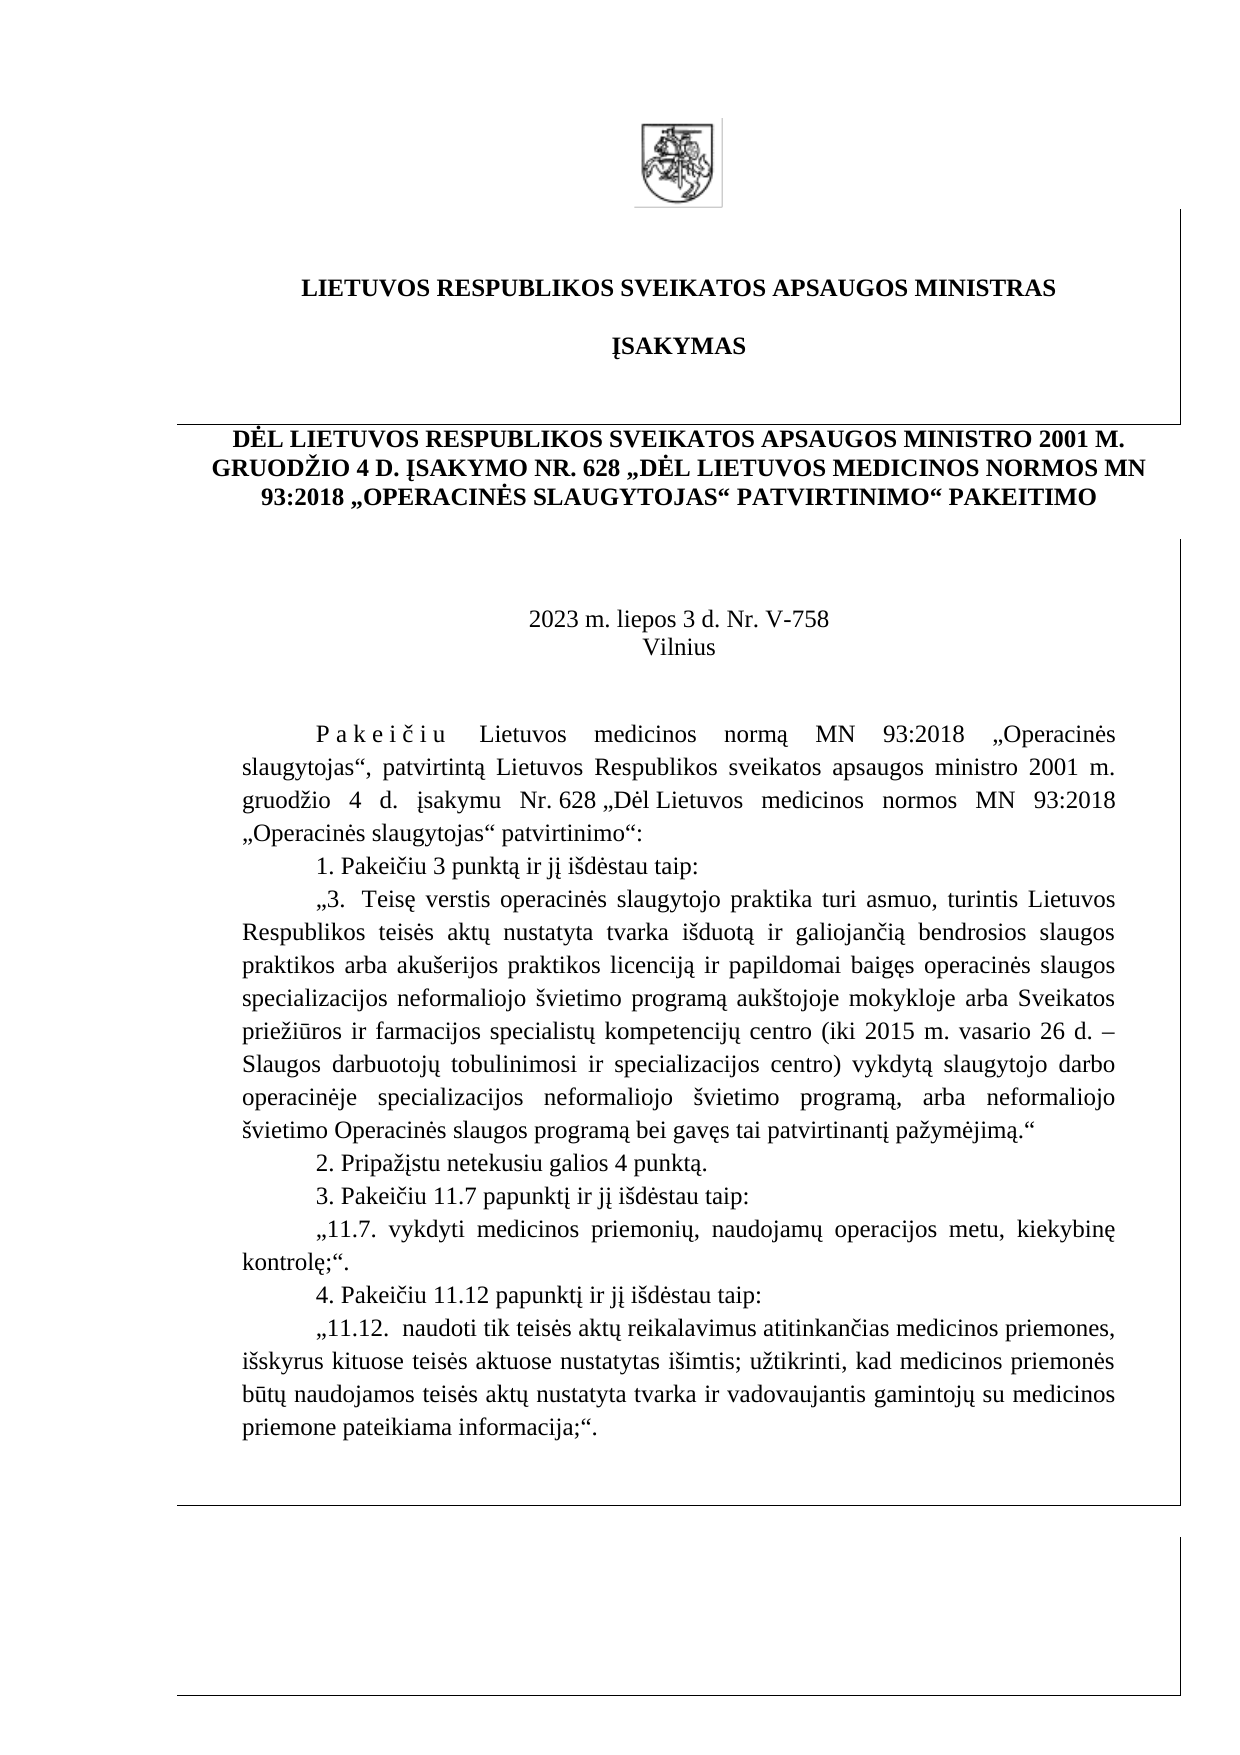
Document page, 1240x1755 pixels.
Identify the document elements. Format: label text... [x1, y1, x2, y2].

text ĮSAKYMAS [177, 331, 1180, 424]
text DĖL LIETUVOS RESPUBLIKOS SVEIKATOS APSAUGOS MINISTRO 2001 M. GRUODŽIO 4 D. ĮSAKYMO NR. 628 „DĖL LIETUVOS MEDICINOS NORMOS MN 93:2018 „OPERACINĖS SLAUGYTOJAS“ PATVIRTINIMO“ PAKEITIMO [177, 424, 1181, 510]
text LIETUVOS RESPUBLIKOS SVEIKATOS APSAUGOS MINISTRAS [177, 209, 1180, 302]
text 1. Pakeičiu 3 punktą ir jį išdėstau taip: [177, 786, 1181, 819]
text 3. Pakeičiu 11.7 papunktį ir jį išdėstau taip: [177, 1116, 1181, 1149]
text Pakeičiu Lietuvos medicinos normą MN 93:2018 „Operacinės slaugytojas“, patvirtintą Lietuvos Respublikos sveikatos apsaugos ministro 2001 m. gruodžio 4 d. įsakymu Nr. 628 „Dėl Lietuvos medicinos normos MN 93:2018 „Operacinės slaugytojas“ patvirtinimo“: [177, 719, 1180, 786]
text 2023 m. liepos 3 d. Nr. V-758 [177, 539, 1180, 632]
text „11.12. naudoti tik teisės aktų reikalavimus atitinkančias medicinos priemones, išskyrus kituose teisės aktuose nustatytas išimtis; užtikrinti, kad medicinos priemonės būtų naudojamos teisės aktų nustatyta tvarka ir vadovaujantis gamintojų su medicinos priemone pateikiama informacija;“. [177, 1248, 1181, 1505]
text Vilnius [177, 632, 1181, 661]
text „11.7. vykdyti medicinos priemonių, naudojamų operacijos metu, kiekybinę kontrolę;“. [177, 1149, 1181, 1216]
text 2. Pripažįstu netekusiu galios 4 punktą. [177, 1083, 1181, 1116]
text 4. Pakeičiu 11.12 papunktį ir jį išdėstau taip: [177, 1216, 1181, 1248]
text „3. Teisę verstis operacinės slaugytojo praktika turi asmuo, turintis Lietuvos Respublikos teisės aktų nustatyta tvarka išduotą ir galiojančią bendrosios slaugos praktikos arba akušerijos praktikos licenciją ir papildomai baigęs operacinės slaugos specializacijos neformaliojo švietimo programą aukštojoje mokykloje arba Sveikatos priežiūros ir farmacijos specialistų kompetencijų centro (iki 2015 m. vasario 26 d. – Slaugos darbuotojų tobulinimosi ir specializacijos centro) vykdytą slaugytojo darbo operacinėje specializacijos neformaliojo švietimo programą, arba neformaliojo švietimo Operacinės slaugos programą bei gavęs tai patvirtinantį pažymėjimą.“ [177, 819, 1181, 1083]
